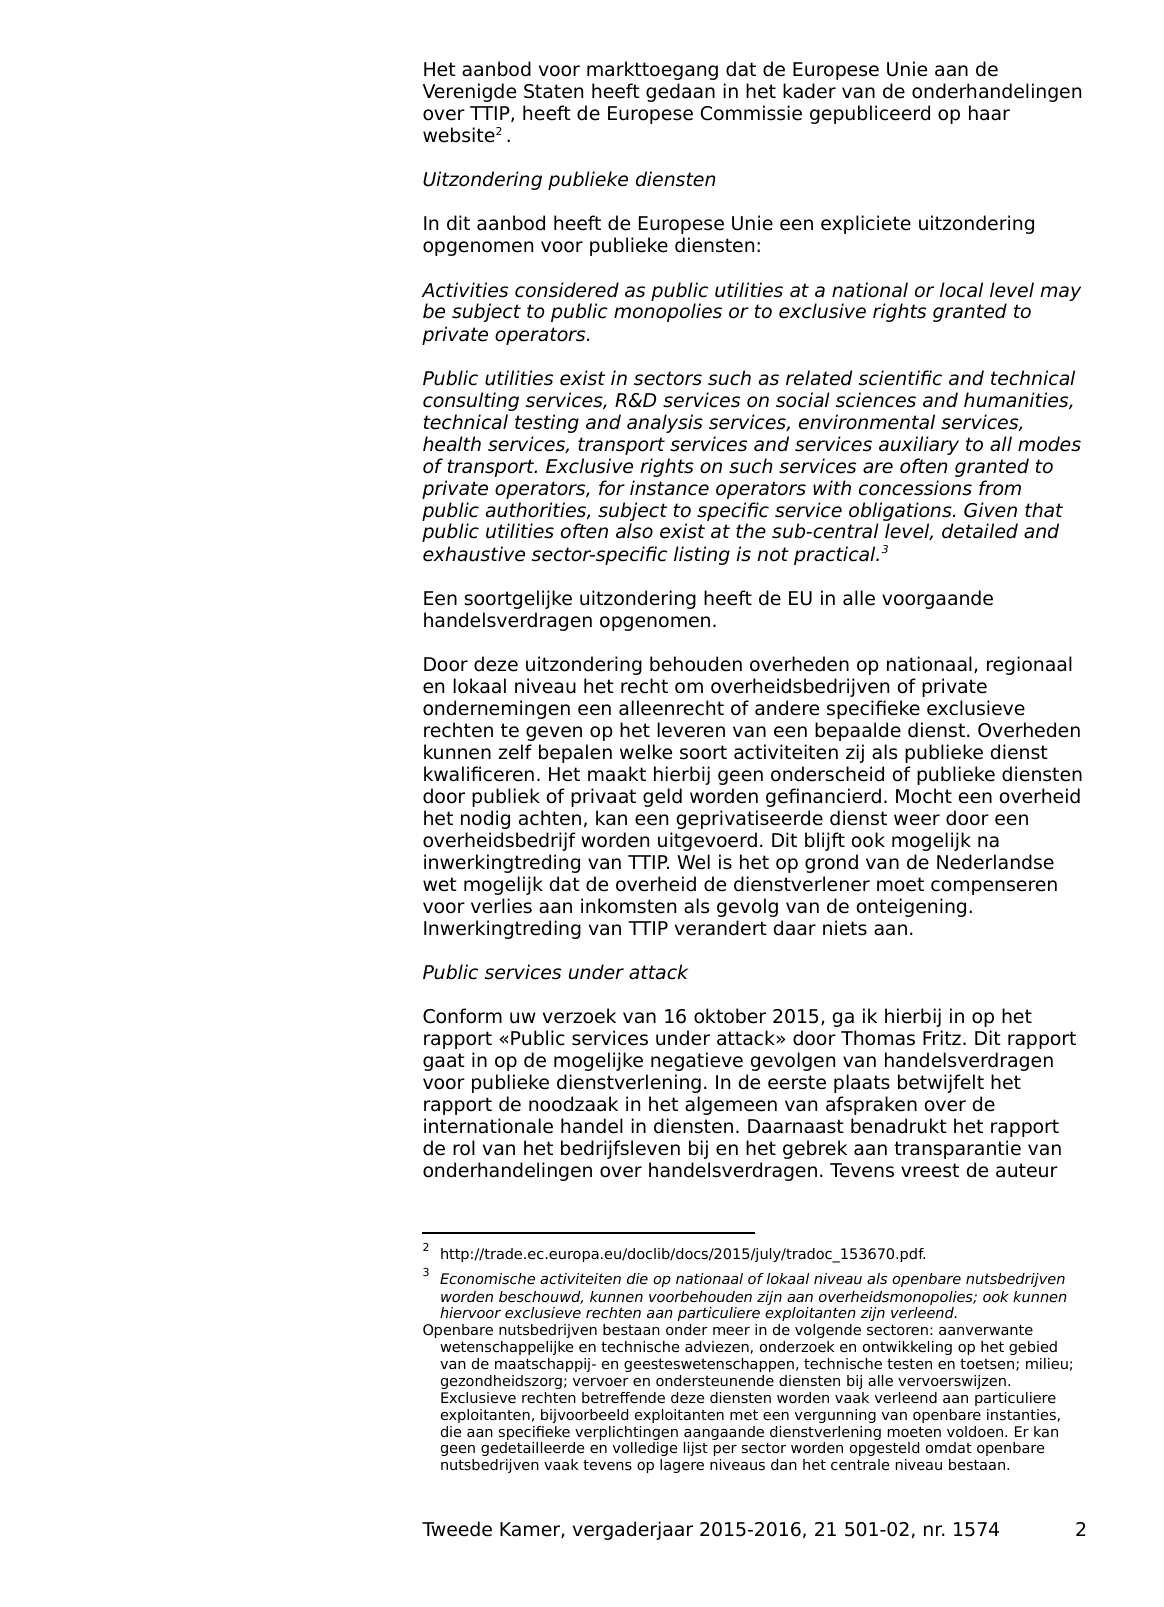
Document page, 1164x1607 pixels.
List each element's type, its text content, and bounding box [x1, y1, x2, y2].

subtitle Uitzondering publieke diensten [422, 169, 1087, 191]
text Conform uw verzoek van 16 oktober 2015, ga ik hierbij in op het rapport «Public services under attack» door Thomas Fritz. Dit rapport gaat in op de mogelijke negatieve gevolgen van handelsverdragen voor publieke dienstverlening. In de eerste plaats betwijfelt het rapport de noodzaak in het algemeen van afspraken over de internationale handel in diensten. Daarnaast benadrukt het rapport de rol van het bedrijfsleven bij en het gebrek aan transparantie van onderhandelingen over handelsverdragen. Tevens vreest de auteur [422, 1006, 1087, 1182]
text Door deze uitzondering behouden overheden op nationaal, regionaal en lokaal niveau het recht om overheidsbedrijven of private ondernemingen een alleenrecht of andere specifieke exclusieve rechten te geven op het leveren van een bepaalde dienst. Overheden kunnen zelf bepalen welke soort activiteiten zij als publieke dienst kwalificeren. Het maakt hierbij geen onderscheid of publieke diensten door publiek of privaat geld worden gefinancierd. Mocht een overheid het nodig achten, kan een geprivatiseerde dienst weer door een overheidsbedrijf worden uitgevoerd. Dit blijft ook mogelijk na inwerkingtreding van TTIP. Wel is het op grond van de Nederlandse wet mogelijk dat de overheid de dienstverlener moet compenseren voor verlies aan inkomsten als gevolg van de onteigening. Inwerkingtreding van TTIP verandert daar niets aan. [422, 654, 1087, 939]
text Public utilities exist in sectors such as related scientific and technical consulting services, R&D services on social sciences and humanities, technical testing and analysis services, environmental services, health services, transport services and services auxiliary to all modes of transport. Exclusive rights on such services are often granted to private operators, for instance operators with concessions from public authorities, subject to specific service obligations. Given that public utilities often also exist at the sub-central level, detailed and exhaustive sector-specific listing is not practical. [422, 368, 1087, 565]
text In dit aanbod heeft de Europese Unie een expliciete uitzondering opgenomen voor publieke diensten: [422, 213, 1087, 257]
text Activities considered as public utilities at a national or local level may be subject to public monopolies or to exclusive rights granted to private operators. [422, 279, 1087, 345]
text http://trade.ec.europa.eu/doclib/docs/2015/july/tradoc_153670.pdf. [422, 1242, 1087, 1264]
text Het aanbod voor markttoegang dat de Europese Unie aan de Verenigde Staten heeft gedaan in het kader van de onderhandelingen over TTIP, heeft de Europese Commissie gepubliceerd op haar website. [422, 59, 1087, 147]
text Economische activiteiten die op nationaal of lokaal niveau als openbare nutsbedrijven worden beschouwd, kunnen voorbehouden zijn aan overheidsmonopolies; ook kunnen hiervoor exclusieve rechten aan particuliere exploitanten zijn verleend. [422, 1267, 1087, 1322]
subtitle Public services under attack [422, 962, 1087, 984]
text Een soortgelijke uitzondering heeft de EU in alle voorgaande handelsverdragen opgenomen. [422, 588, 1087, 632]
text Openbare nutsbedrijven bestaan onder meer in de volgende sectoren: aanverwante wetenschappelijke en technische adviezen, onderzoek en ontwikkeling op het gebied van de maatschappij- en geesteswetenschappen, technische testen en toetsen; milieu; gezondheidszorg; vervoer en ondersteunende diensten bij alle vervoerswijzen. Exclusieve rechten betreffende deze diensten worden vaak verleend aan particuliere exploitanten, bijvoorbeeld exploitanten met een vergunning van openbare instanties, die aan specifieke verplichtingen aangaande dienstverlening moeten voldoen. Er kan geen gedetailleerde en volledige lijst per sector worden opgesteld omdat openbare nutsbedrijven vaak tevens op lagere niveaus dan het centrale niveau bestaan. [422, 1322, 1087, 1474]
